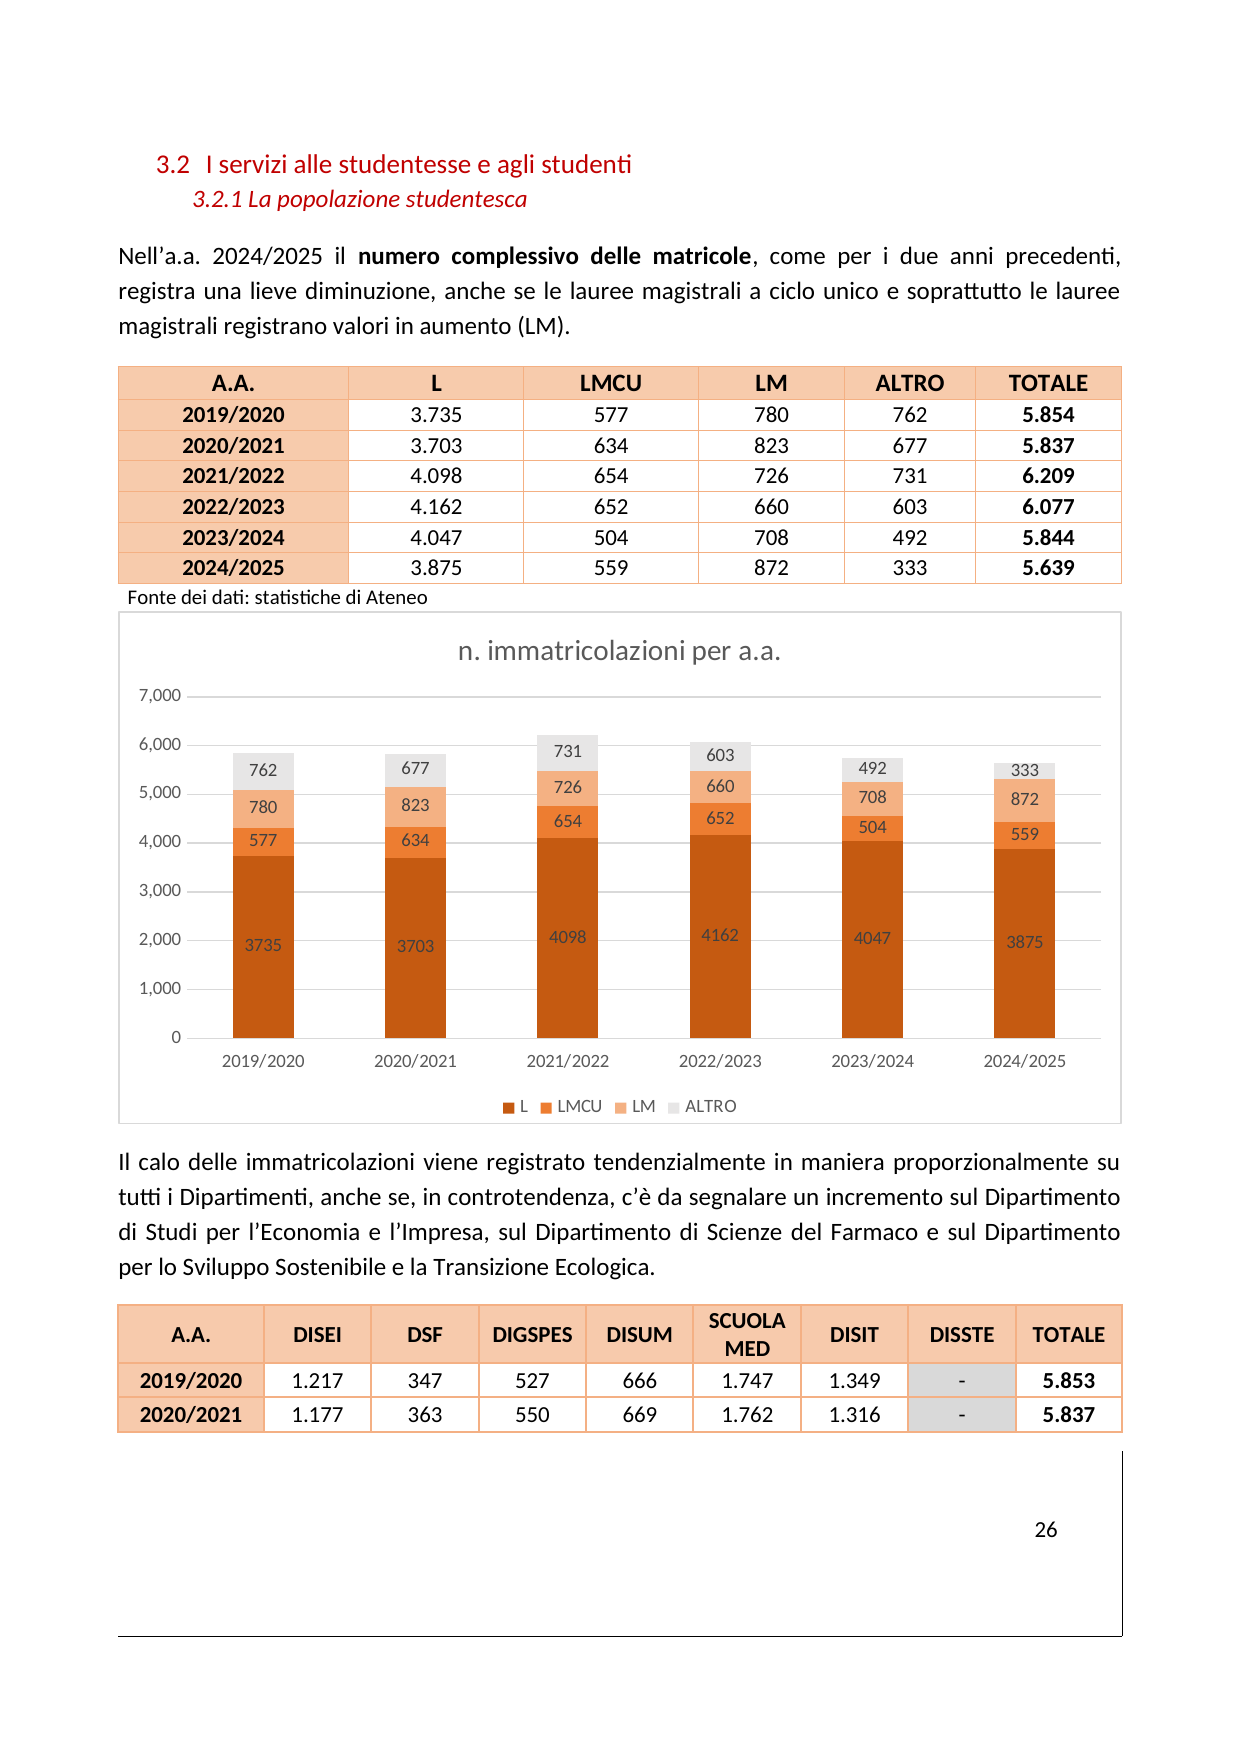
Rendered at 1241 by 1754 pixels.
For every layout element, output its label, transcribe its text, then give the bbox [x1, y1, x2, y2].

table_cell 669 [587, 1398, 692, 1431]
table_header DSF [372, 1306, 478, 1362]
table_cell - [909, 1398, 1015, 1431]
table_cell 2021/2022 [119, 461, 348, 491]
table_header LMCU [524, 367, 698, 399]
table_cell 708 [699, 523, 844, 552]
table_cell 666 [587, 1364, 692, 1396]
table_cell 527 [480, 1364, 585, 1396]
table_cell 504 [524, 523, 698, 552]
table_cell 2019/2020 [119, 1364, 263, 1396]
table_cell 1.762 [694, 1398, 800, 1431]
table_cell 2019/2020 [119, 400, 348, 430]
table_cell - [909, 1364, 1015, 1396]
table_header LM [699, 367, 844, 399]
subtitle 3.2.1 La popolazione studentesca [192, 183, 1122, 213]
table_header A.A. [119, 367, 348, 399]
table_cell 5.639 [976, 553, 1121, 583]
table_cell 726 [699, 461, 844, 491]
table_header DISSTE [909, 1306, 1015, 1362]
table_cell 2022/2023 [119, 492, 348, 522]
table_cell 2023/2024 [119, 523, 348, 552]
table_header L [349, 367, 523, 399]
table_header DIGSPES [480, 1306, 585, 1362]
table_cell 5.837 [1017, 1398, 1121, 1431]
table_header DISUM [587, 1306, 692, 1362]
table_cell 1.217 [265, 1364, 370, 1396]
table_header ALTRO [845, 367, 975, 399]
table_cell 577 [524, 400, 698, 430]
table_cell 3.875 [349, 553, 523, 583]
table_cell 652 [524, 492, 698, 522]
table_cell 780 [699, 400, 844, 430]
table_cell 823 [699, 431, 844, 460]
table_cell 4.047 [349, 523, 523, 552]
table_cell 2020/2021 [119, 1398, 263, 1431]
table_cell 492 [845, 523, 975, 552]
table_header DISEI [265, 1306, 370, 1362]
table_cell 5.837 [976, 431, 1121, 460]
table_cell 603 [845, 492, 975, 522]
table_cell 5.844 [976, 523, 1121, 552]
table_cell 5.853 [1017, 1364, 1121, 1396]
table_cell 1.747 [694, 1364, 800, 1396]
table_cell 1.177 [265, 1398, 370, 1431]
table_cell 4.162 [349, 492, 523, 522]
table_cell 872 [699, 553, 844, 583]
table_cell 347 [372, 1364, 478, 1396]
table_cell 3.703 [349, 431, 523, 460]
table_cell 6.077 [976, 492, 1121, 522]
table_cell 731 [845, 461, 975, 491]
table_header TOTALE [976, 367, 1121, 399]
table_cell 2024/2025 [119, 553, 348, 583]
table_cell 677 [845, 431, 975, 460]
text Il calo delle immatricolazioni viene registrato tendenzialmente in maniera proporzionalmente su tutti i Dipartimenti, anche se, in controtendenza, c’è da segnalare un incremento sul Dipartimento di Studi per l’Economia e l’Impresa, sul Dipartimento di Scienze del Farmaco e sul Dipartimento per lo Sviluppo Sostenibile e la Transizione Ecologica. [118, 1146, 1122, 1282]
table_cell 762 [845, 400, 975, 430]
list I servizi alle studentesse e agli studenti [156, 148, 1122, 181]
table_cell 634 [524, 431, 698, 460]
table_cell 559 [524, 553, 698, 583]
table_cell 660 [699, 492, 844, 522]
table_cell 6.209 [976, 461, 1121, 491]
table_cell 550 [480, 1398, 585, 1431]
text Nell’a.a. 2024/2025 il numero complessivo delle matricole, come per i due anni precedenti, registra una lieve diminuzione, anche se le lauree magistrali a ciclo unico e soprattutto le lauree magistrali registrano valori in aumento (LM). [118, 241, 1122, 341]
table_cell 2020/2021 [119, 431, 348, 460]
table_header SCUOLA MED [694, 1306, 800, 1362]
text Fonte dei dati: statistiche di Ateneo [118, 584, 1122, 609]
table_cell 3.735 [349, 400, 523, 430]
table_cell 333 [845, 553, 975, 583]
table_cell 1.316 [802, 1398, 907, 1431]
table_header TOTALE [1017, 1306, 1121, 1362]
table_header A.A. [119, 1306, 263, 1362]
table_header DISIT [802, 1306, 907, 1362]
table_cell 363 [372, 1398, 478, 1431]
table_cell 1.349 [802, 1364, 907, 1396]
table_cell 5.854 [976, 400, 1121, 430]
table_cell 4.098 [349, 461, 523, 491]
table_cell 654 [524, 461, 698, 491]
